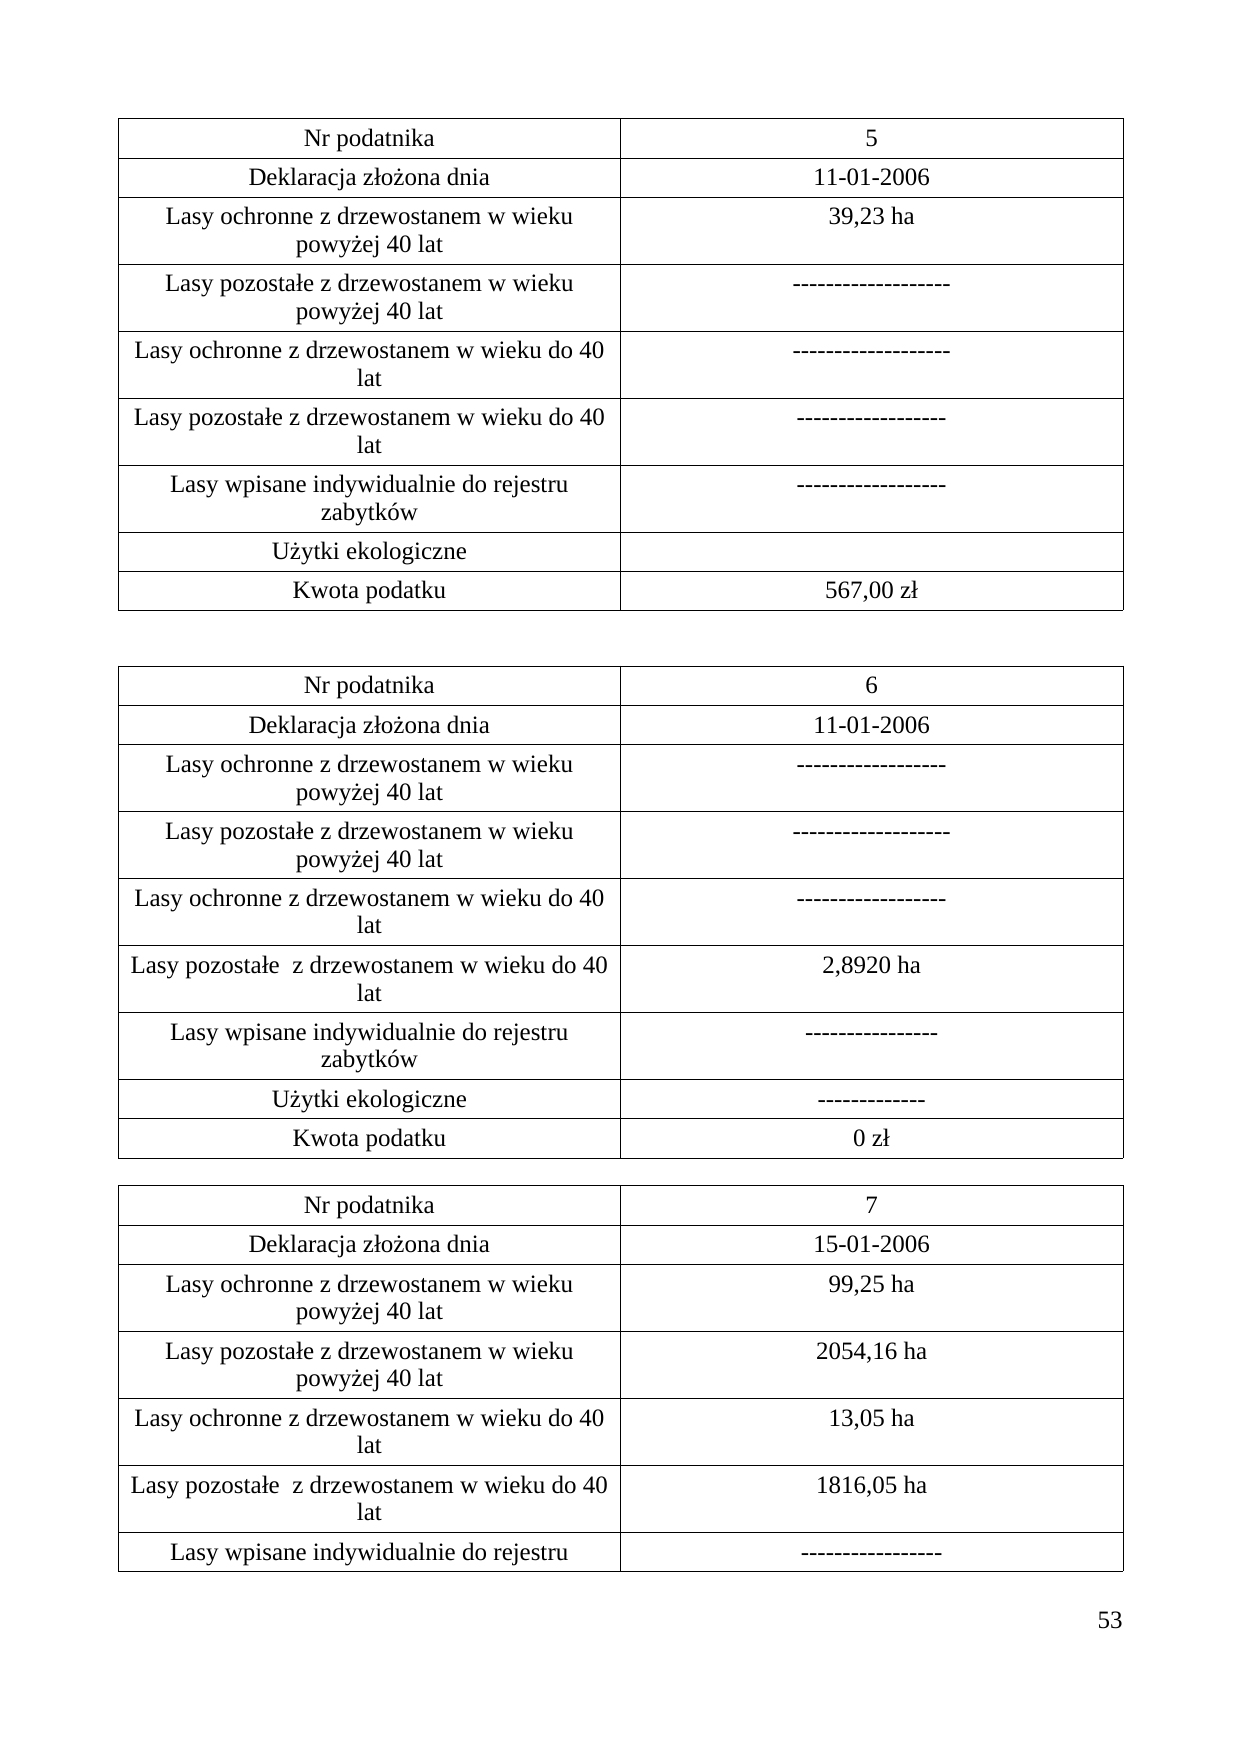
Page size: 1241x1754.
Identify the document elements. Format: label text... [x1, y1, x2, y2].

table_cell Deklaracja złożona dnia [119, 706, 620, 744]
table_cell ------------------ [621, 879, 1123, 945]
table_header 5 [621, 119, 1123, 157]
table_cell Lasy ochronne z drzewostanem w wieku powyżej 40 lat [119, 1265, 620, 1331]
table_cell ------------------ [621, 745, 1123, 811]
table_cell 2,8920 ha [621, 946, 1123, 1012]
table_cell 0 zł [621, 1119, 1123, 1158]
table_cell [621, 533, 1123, 571]
table_cell ------------------ [621, 399, 1123, 464]
table_cell ------------------ [621, 466, 1123, 532]
table_cell 1816,05 ha [621, 1466, 1123, 1532]
table_cell ----------------- [621, 1533, 1123, 1571]
table_cell Lasy ochronne z drzewostanem w wieku do 40 lat [119, 879, 620, 945]
table_cell Lasy wpisane indywidualnie do rejestru zabytków [119, 1013, 620, 1079]
table_cell ------------------- [621, 332, 1123, 398]
table_header Nr podatnika [119, 667, 620, 705]
table_cell Lasy pozostałe z drzewostanem w wieku powyżej 40 lat [119, 1332, 620, 1398]
table_cell Lasy ochronne z drzewostanem w wieku do 40 lat [119, 1399, 620, 1465]
table_cell Lasy ochronne z drzewostanem w wieku powyżej 40 lat [119, 745, 620, 811]
table_cell ------------------- [621, 265, 1123, 331]
table_cell Lasy ochronne z drzewostanem w wieku powyżej 40 lat [119, 198, 620, 264]
table_cell Lasy ochronne z drzewostanem w wieku do 40 lat [119, 332, 620, 398]
table_cell Kwota podatku [119, 572, 620, 610]
table_cell Użytki ekologiczne [119, 533, 620, 571]
table_cell Lasy pozostałe z drzewostanem w wieku powyżej 40 lat [119, 265, 620, 331]
table_cell 11-01-2006 [621, 159, 1123, 197]
table_cell Lasy pozostałe z drzewostanem w wieku do 40 lat [119, 1466, 620, 1532]
table_cell Lasy wpisane indywidualnie do rejestru zabytków [119, 466, 620, 532]
table_cell 13,05 ha [621, 1399, 1123, 1465]
table_cell Lasy pozostałe z drzewostanem w wieku do 40 lat [119, 399, 620, 464]
table_cell 15-01-2006 [621, 1226, 1123, 1264]
table_header 7 [621, 1186, 1123, 1225]
table_cell 2054,16 ha [621, 1332, 1123, 1398]
table_cell Lasy pozostałe z drzewostanem w wieku powyżej 40 lat [119, 812, 620, 878]
table_cell ------------- [621, 1080, 1123, 1118]
table_cell Deklaracja złożona dnia [119, 159, 620, 197]
table_cell 99,25 ha [621, 1265, 1123, 1331]
table_header Nr podatnika [119, 119, 620, 157]
table_cell Kwota podatku [119, 1119, 620, 1158]
table_header Nr podatnika [119, 1186, 620, 1225]
table_cell 567,00 zł [621, 572, 1123, 610]
table_cell 39,23 ha [621, 198, 1123, 264]
table_cell ------------------- [621, 812, 1123, 878]
table_cell Lasy pozostałe z drzewostanem w wieku do 40 lat [119, 946, 620, 1012]
table_cell 11-01-2006 [621, 706, 1123, 744]
table_cell Lasy wpisane indywidualnie do rejestru [119, 1533, 620, 1571]
table_cell Użytki ekologiczne [119, 1080, 620, 1118]
table_cell ---------------- [621, 1013, 1123, 1079]
table_header 6 [621, 667, 1123, 705]
table_cell Deklaracja złożona dnia [119, 1226, 620, 1264]
